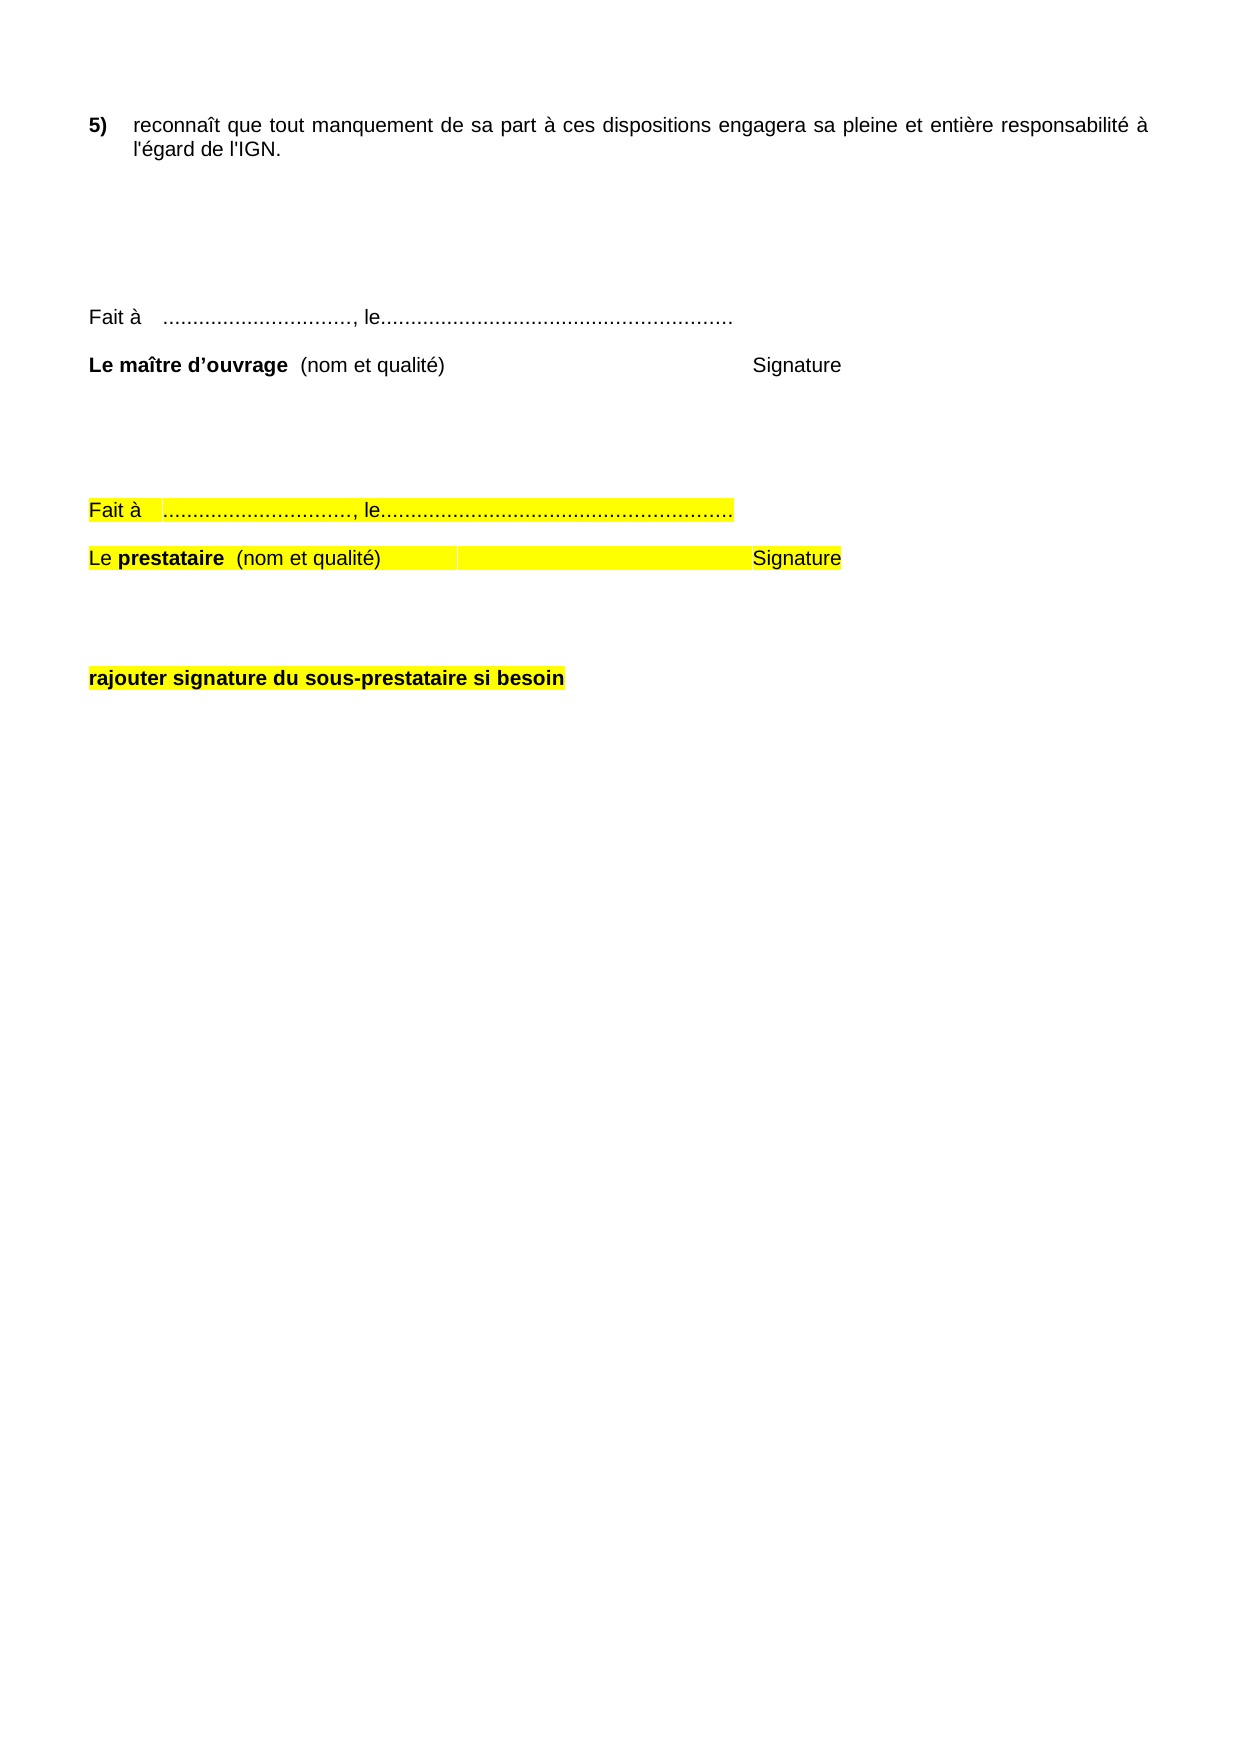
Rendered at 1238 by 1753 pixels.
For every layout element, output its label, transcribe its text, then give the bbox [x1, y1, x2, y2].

text rajouter signature du sous-prestataire si besoin [89, 666, 1148, 690]
text Le maître d’ouvrage (nom et qualité) Signature [89, 353, 1148, 377]
text Fait à , le [89, 305, 1148, 329]
text Le prestataire (nom et qualité) Signature [89, 546, 1148, 570]
text 5) reconnaît que tout manquement de sa part à ces dispositions engagera sa pleine et entière responsabilité à l'égard de l'IGN. [89, 113, 1149, 161]
text Fait à , le [89, 498, 1148, 522]
